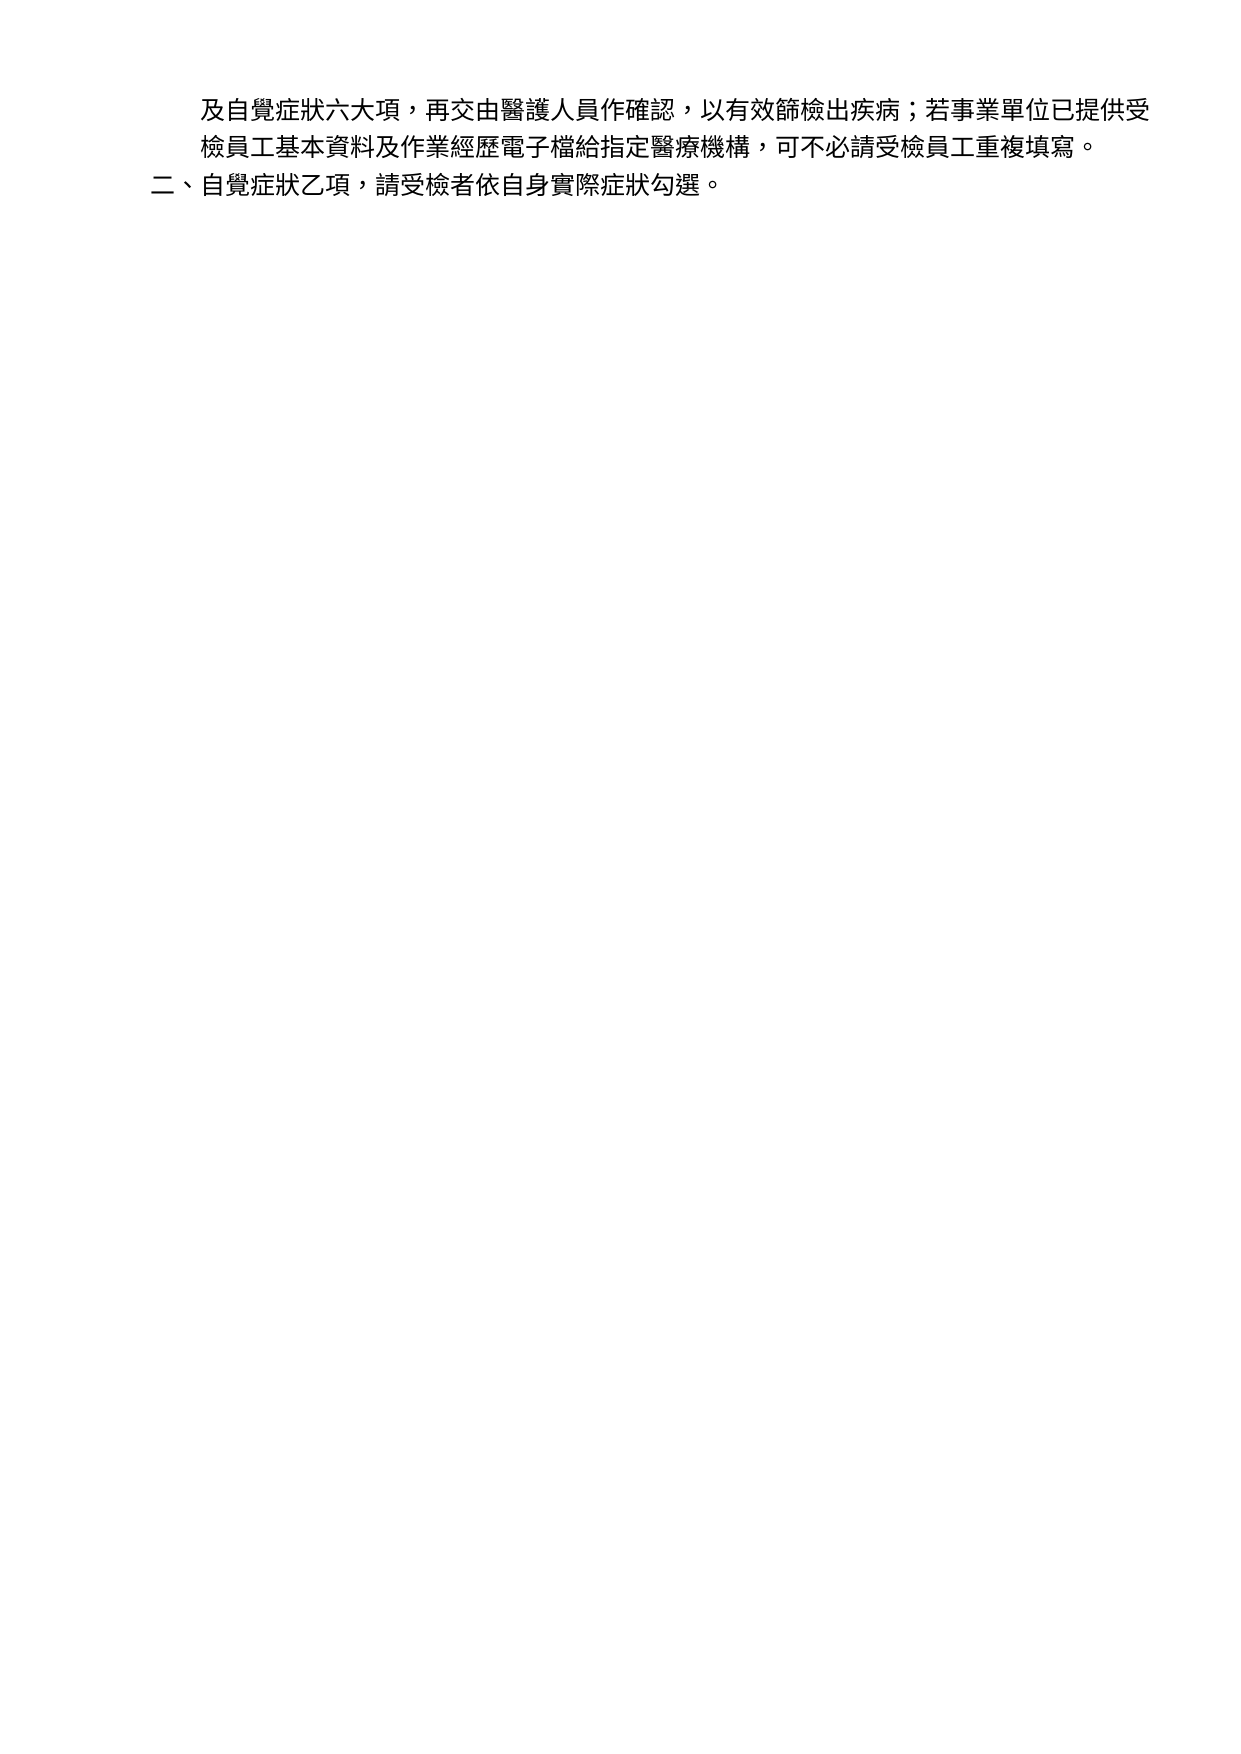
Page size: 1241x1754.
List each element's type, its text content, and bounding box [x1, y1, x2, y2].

text 二、自覺症狀乙項，請受檢者依自身實際症狀勾選。 [150, 164, 1152, 202]
text 及自覺症狀六大項，再交由醫護人員作確認，以有效篩檢出疾病；若事業單位已提供受檢員工基本資料及作業經歷電子檔給指定醫療機構，可不必請受檢員工重複填寫。 [150, 89, 1152, 164]
